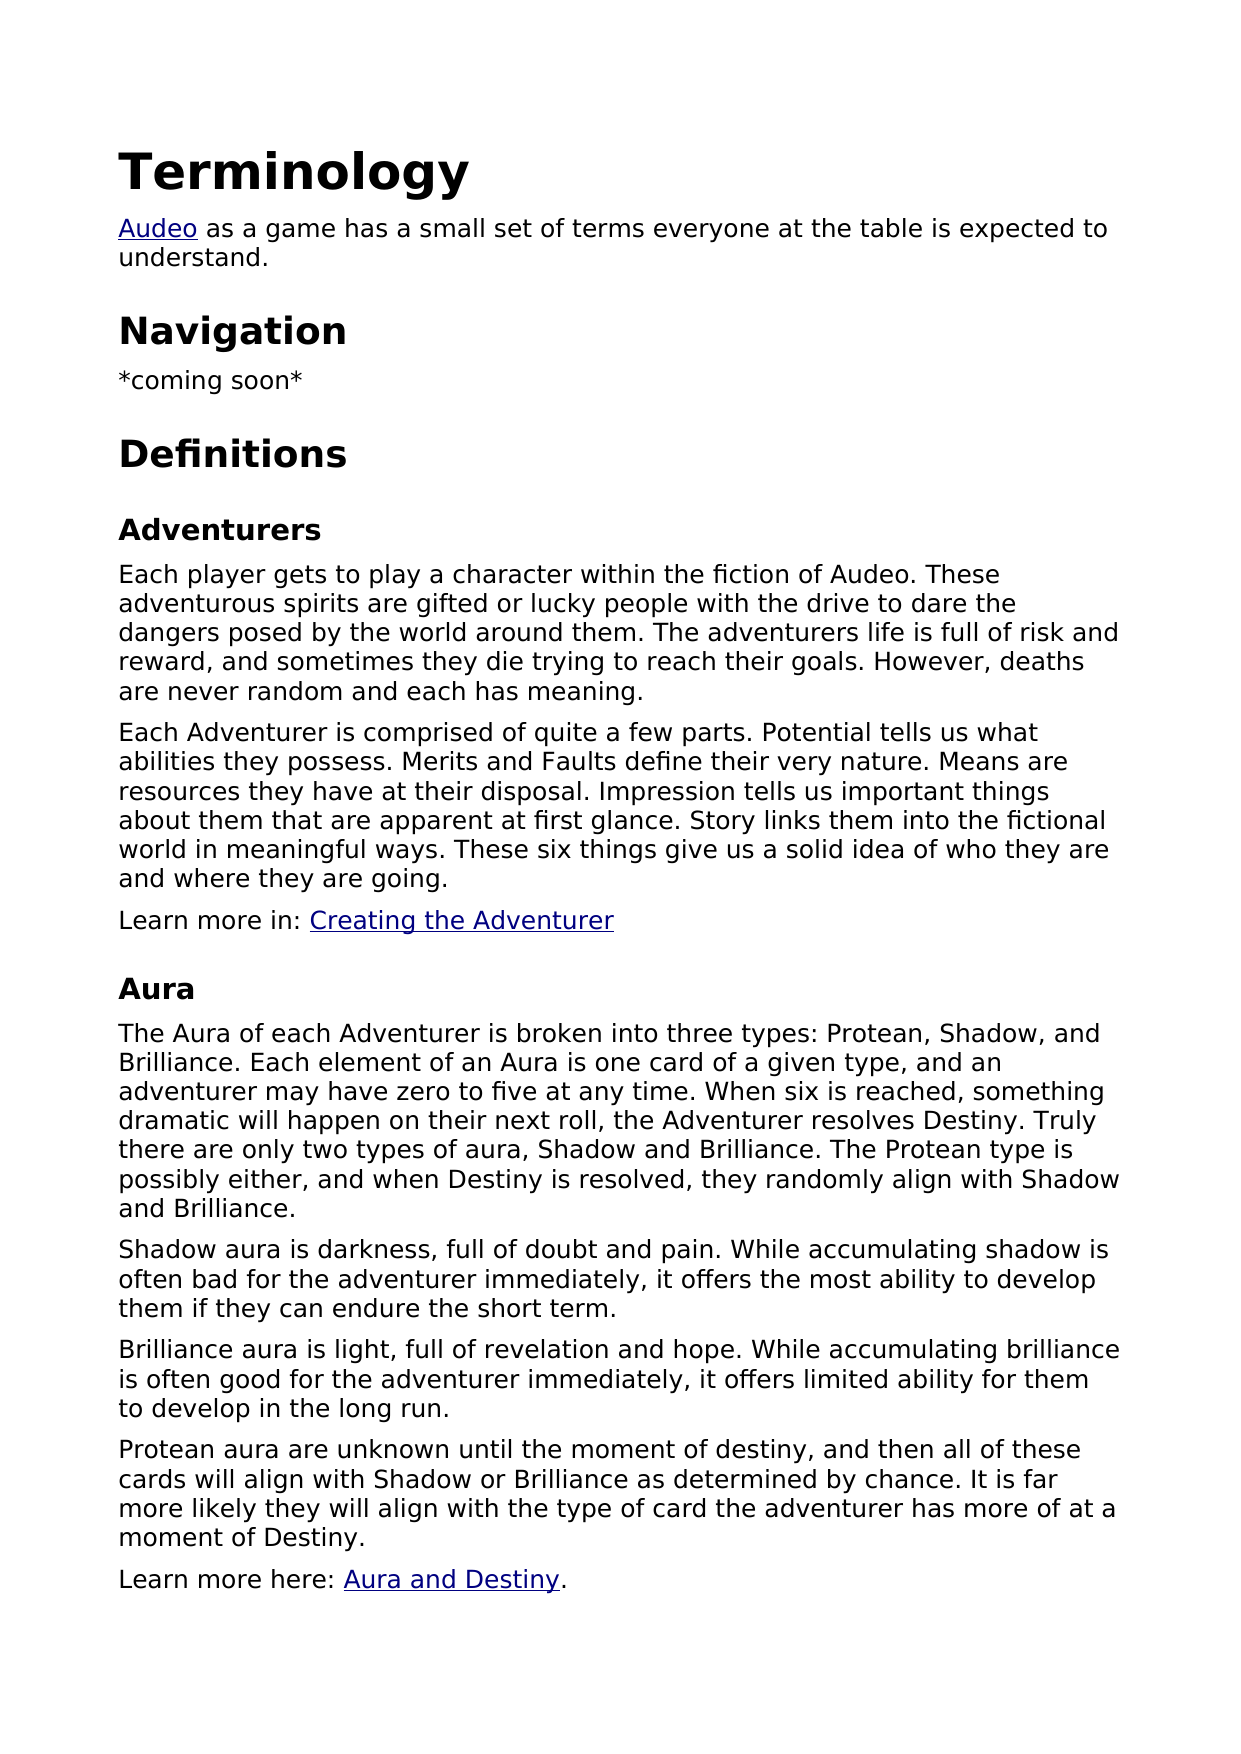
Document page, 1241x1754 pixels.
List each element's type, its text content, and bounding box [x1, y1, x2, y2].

text Learn more here: Aura and Destiny. [118, 1565, 1122, 1594]
subtitle Navigation [118, 310, 1122, 353]
text The Aura of each Adventurer is broken into three types: Protean, Shadow, and Brilliance. Each element of an Aura is one card of a given type, and an adventurer may have zero to five at any time. When six is reached, something dramatic will happen on their next roll, the Adventurer resolves Destiny. Truly there are only two types of aura, Shadow and Brilliance. The Protean type is possibly either, and when Destiny is resolved, they randomly align with Shadow and Brilliance. [118, 1019, 1122, 1223]
text *coming soon* [118, 366, 1122, 395]
text Brilliance aura is light, full of revelation and hope. While accumulating brilliance is often good for the adventurer immediately, it offers limited ability for them to develop in the long run. [118, 1336, 1122, 1423]
subtitle Definitions [118, 432, 1122, 476]
subtitle Adventurers [118, 514, 1122, 548]
text Learn more in: Creating the Adventurer [118, 906, 1122, 935]
text Each Adventurer is comprised of quite a few parts. Potential tells us what abilities they possess. Merits and Faults define their very nature. Means are resources they have at their disposal. Impression tells us important things about them that are apparent at first glance. Story links them into the fictional world in meaningful ways. These six things give us a solid idea of who they are and where they are going. [118, 718, 1122, 893]
text Shadow aura is darkness, full of doubt and pain. While accumulating shadow is often bad for the adventurer immediately, it offers the most ability to develop them if they can endure the short term. [118, 1236, 1122, 1323]
subtitle Aura [118, 973, 1122, 1007]
text Audeo as a game has a small set of terms everyone at the table is expected to understand. [118, 214, 1122, 272]
text Protean aura are unknown until the moment of destiny, and then all of these cards will align with Shadow or Brilliance as determined by chance. It is far more likely they will align with the type of card the adventurer has more of at a moment of Destiny. [118, 1436, 1122, 1552]
text Each player gets to play a character within the fiction of Audeo. These adventurous spirits are gifted or lucky people with the drive to dare the dangers posed by the world around them. The adventurers life is full of risk and reward, and sometimes they die trying to reach their goals. However, deaths are never random and each has meaning. [118, 560, 1122, 706]
subtitle Terminology [118, 143, 1122, 201]
